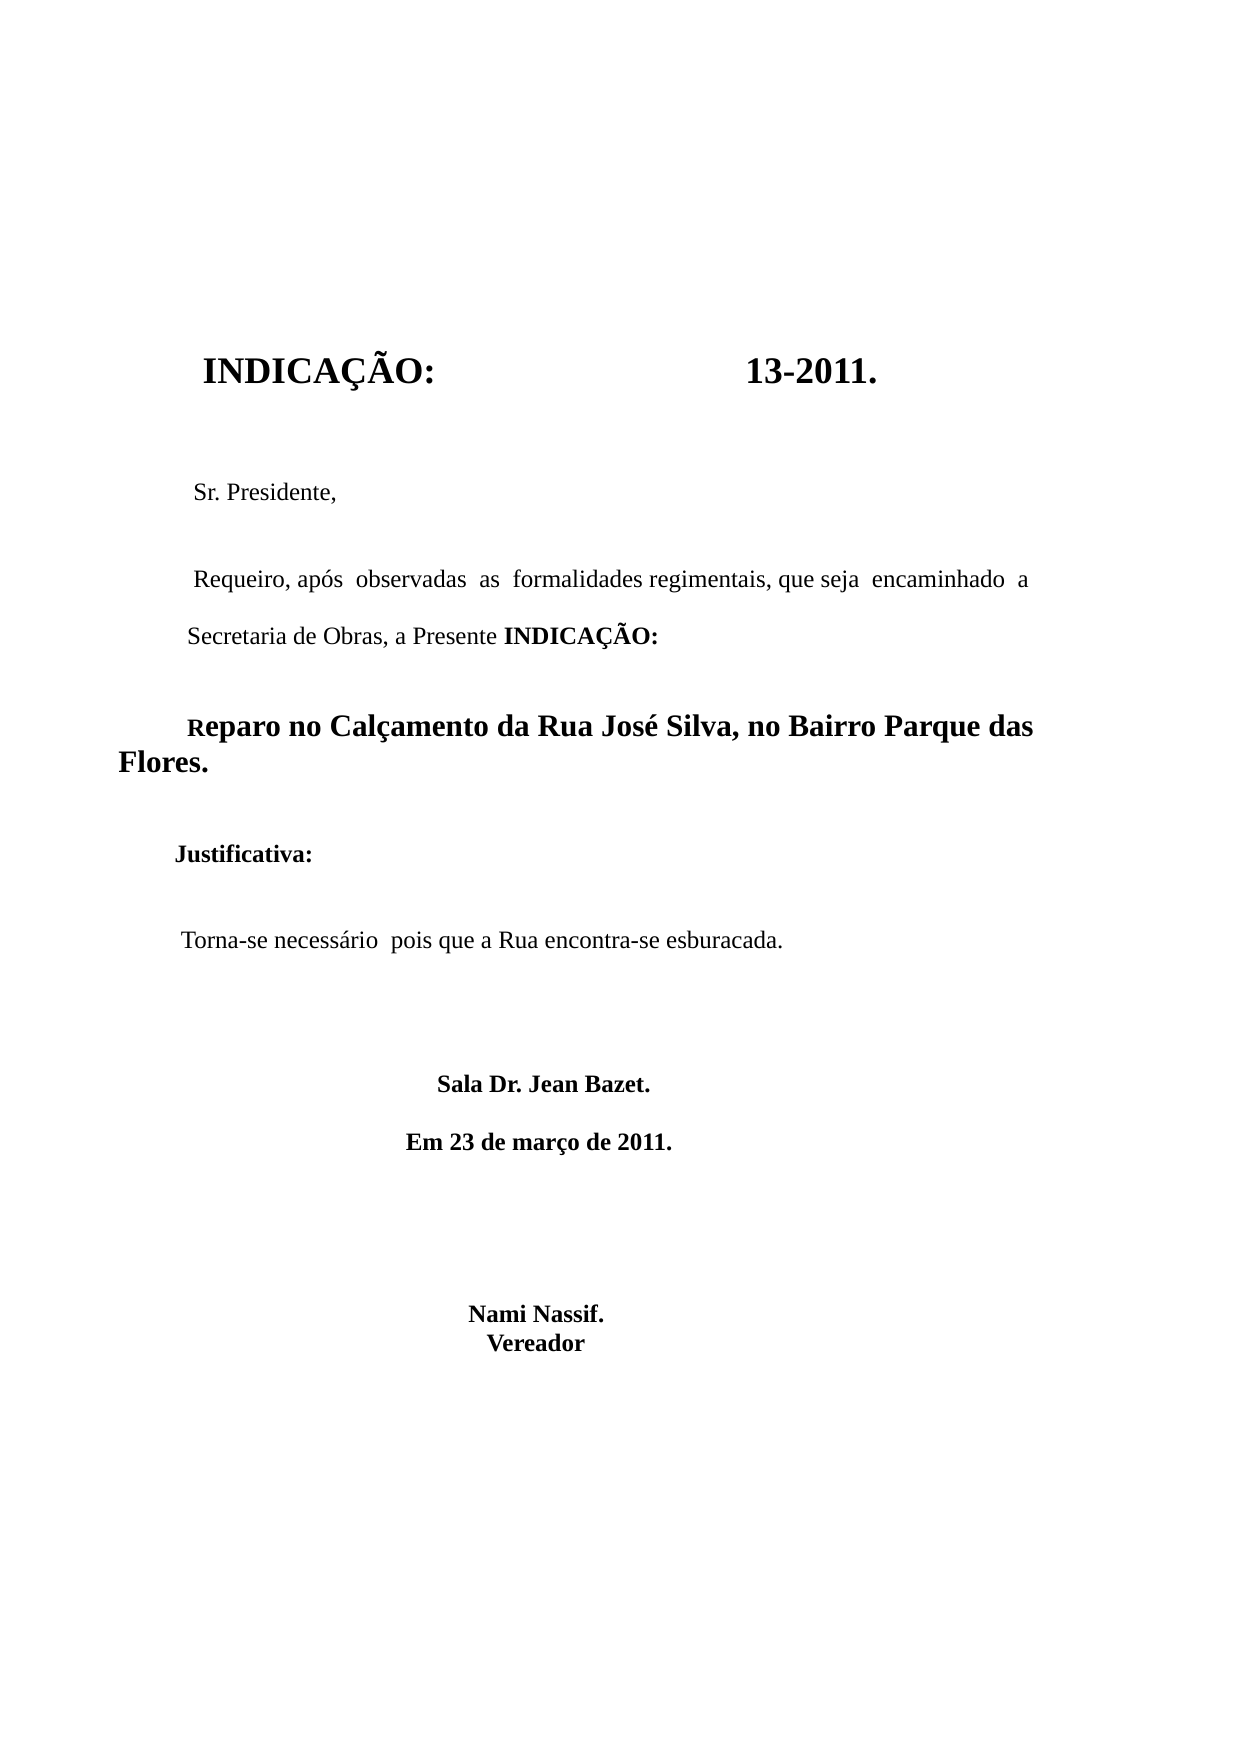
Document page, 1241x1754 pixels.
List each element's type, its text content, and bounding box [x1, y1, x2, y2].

text Sr. Presidente, [118, 477, 1122, 506]
text Requeiro, após observadas as formalidades regimentais, que seja encaminhado a [118, 564, 1122, 592]
text Sala Dr. Jean Bazet. [118, 1069, 1122, 1098]
text Em 23 de março de 2011. [118, 1127, 1122, 1156]
text Reparo no Calçamento da Rua José Silva, no Bairro Parque das Flores. [118, 707, 1122, 779]
text Secretaria de Obras, a Presente INDICAÇÃO: [118, 621, 1122, 650]
text Torna-se necessário pois que a Rua encontra-se esburacada. [118, 926, 1122, 954]
text Vereador [118, 1328, 1122, 1357]
text Justificativa: [118, 839, 1122, 868]
text Nami Nassif. [118, 1299, 1122, 1328]
text INDICAÇÃO: 13-2011. [118, 348, 1122, 391]
